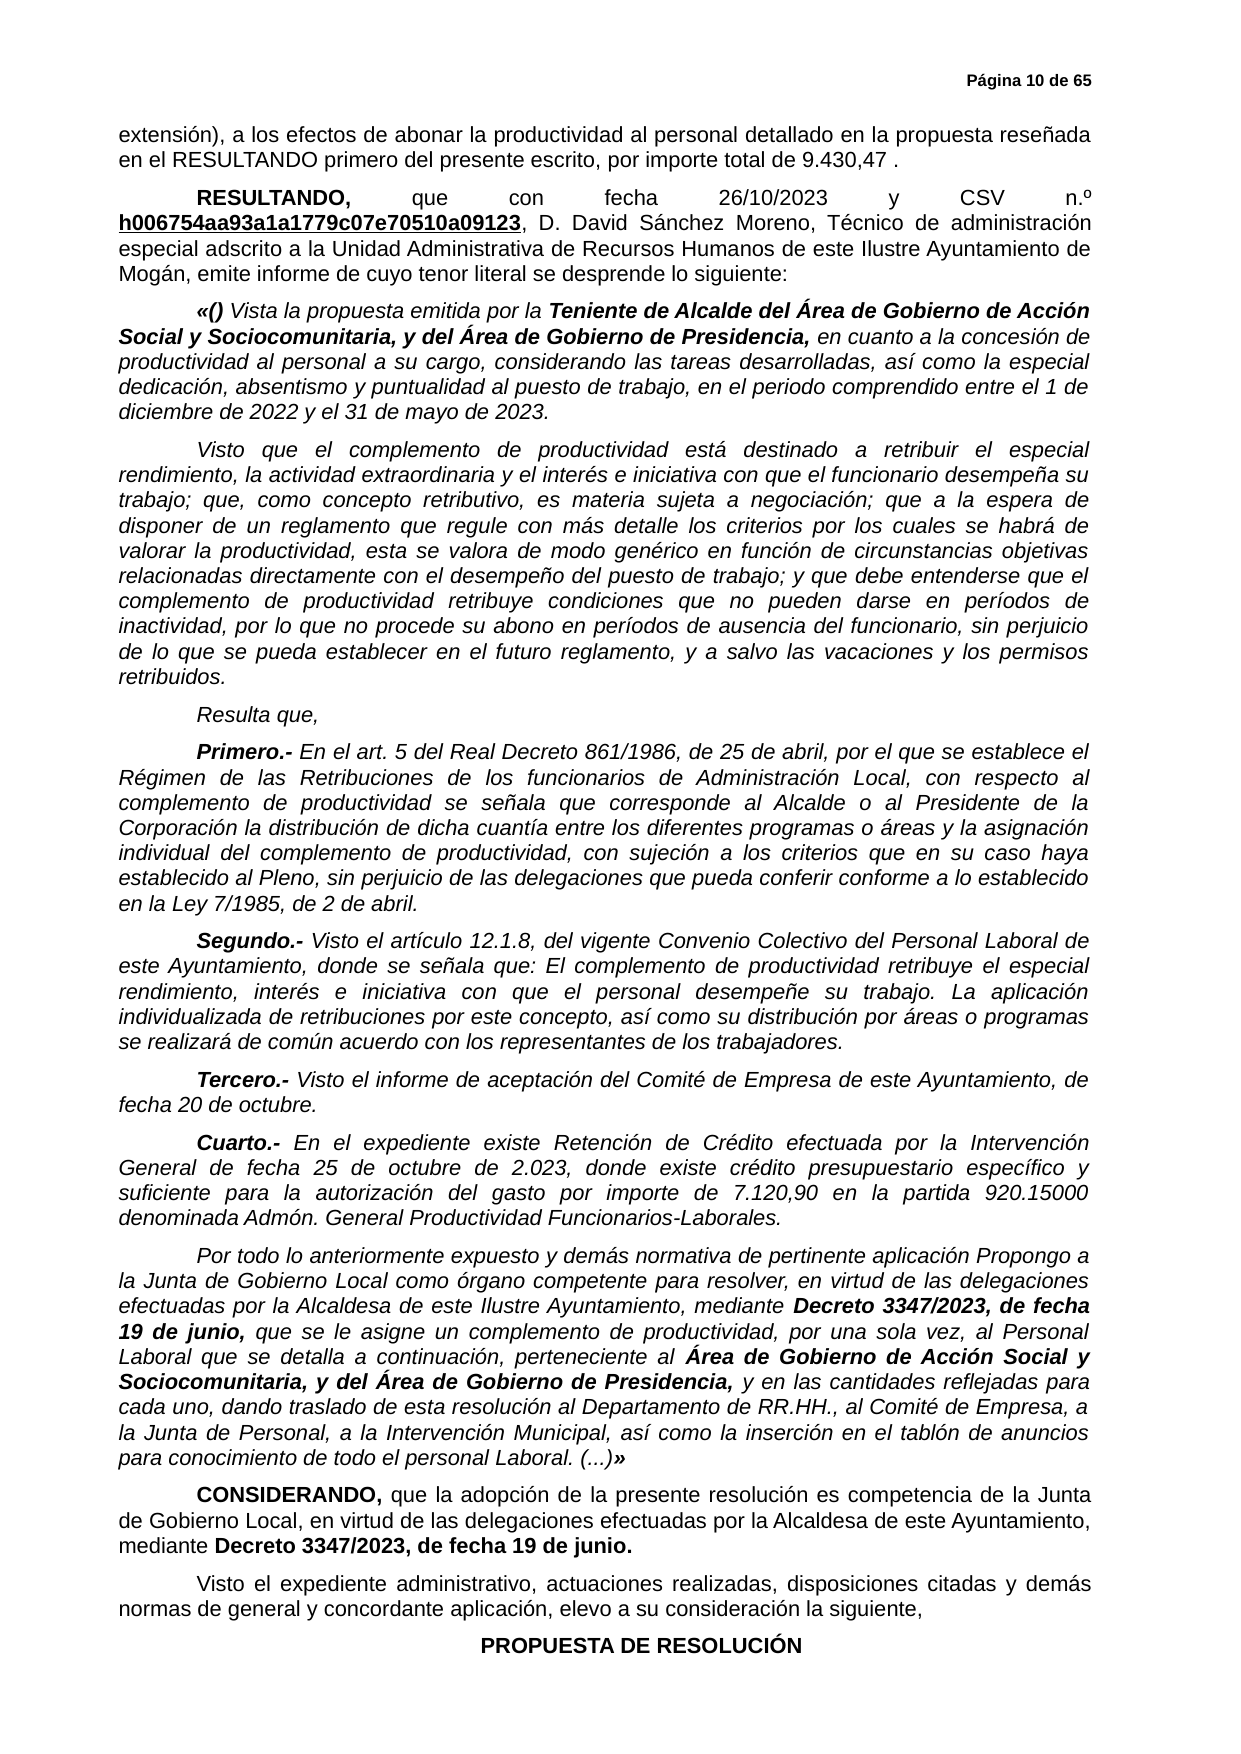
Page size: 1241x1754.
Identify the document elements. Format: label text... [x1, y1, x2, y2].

text Tercero.- Visto el informe de aceptación del Comité de Empresa de este Ayuntamiento, de fecha 20 de octubre. [118, 1067, 1092, 1117]
text extensión), a los efectos de abonar la productividad al personal detallado en la propuesta reseñada en el RESULTANDO primero del presente escrito, por importe total de 9.430,47 . [118, 122, 1092, 172]
text Cuarto.- En el expediente existe Retención de Crédito efectuada por la Intervención General de fecha 25 de octubre de 2.023, donde existe crédito presupuestario específico y suficiente para la autorización del gasto por importe de 7.120,90 en la partida 920.15000 denominada Admón. General Productividad Funcionarios-Laborales. [118, 1129, 1092, 1230]
text PROPUESTA DE RESOLUCIÓN [118, 1633, 1092, 1658]
text Segundo.- Visto el artículo 12.1.8, del vigente Convenio Colectivo del Personal Laboral de este Ayuntamiento, donde se señala que: El complemento de productividad retribuye el especial rendimiento, interés e iniciativa con que el personal desempeñe su trabajo. La aplicación individualizada de retribuciones por este concepto, así como su distribución por áreas o programas se realizará de común acuerdo con los representantes de los trabajadores. [118, 928, 1092, 1054]
text Visto el expediente administrativo, actuaciones realizadas, disposiciones citadas y demás normas de general y concordante aplicación, elevo a su consideración la siguiente, [118, 1570, 1092, 1621]
text Resulta que, [118, 701, 1092, 727]
text Por todo lo anteriormente expuesto y demás normativa de pertinente aplicación Propongo a la Junta de Gobierno Local como órgano competente para resolver, en virtud de las delegaciones efectuadas por la Alcaldesa de este Ilustre Ayuntamiento, mediante Decreto 3347/2023, de fecha 19 de junio, que se le asigne un complemento de productividad, por una sola vez, al Personal Laboral que se detalla a continuación, perteneciente al Área de Gobierno de Acción Social y Sociocomunitaria, y del Área de Gobierno de Presidencia, y en las cantidades reflejadas para cada uno, dando traslado de esta resolución al Departamento de RR.HH., al Comité de Empresa, a la Junta de Personal, a la Intervención Municipal, así como la inserción en el tablón de anuncios para conocimiento de todo el personal Laboral. (...)» [118, 1243, 1092, 1470]
text «() Vista la propuesta emitida por la Teniente de Alcalde del Área de Gobierno de Acción Social y Sociocomunitaria, y del Área de Gobierno de Presidencia, en cuanto a la concesión de productividad al personal a su cargo, considerando las tareas desarrolladas, así como la especial dedicación, absentismo y puntualidad al puesto de trabajo, en el periodo comprendido entre el 1 de diciembre de 2022 y el 31 de mayo de 2023. [118, 298, 1092, 424]
text RESULTANDO, que con fecha 26/10/2023 y CSV n.º h006754aa93a1a1779c07e70510a09123, D. David Sánchez Moreno, Técnico de administración especial adscrito a la Unidad Administrativa de Recursos Humanos de este Ilustre Ayuntamiento de Mogán, emite informe de cuyo tenor literal se desprende lo siguiente: [118, 185, 1092, 286]
text CONSIDERANDO, que la adopción de la presente resolución es competencia de la Junta de Gobierno Local, en virtud de las delegaciones efectuadas por la Alcaldesa de este Ayuntamiento, mediante Decreto 3347/2023, de fecha 19 de junio. [118, 1482, 1092, 1558]
text Visto que el complemento de productividad está destinado a retribuir el especial rendimiento, la actividad extraordinaria y el interés e iniciativa con que el funcionario desempeña su trabajo; que, como concepto retributivo, es materia sujeta a negociación; que a la espera de disponer de un reglamento que regule con más detalle los criterios por los cuales se habrá de valorar la productividad, esta se valora de modo genérico en función de circunstancias objetivas relacionadas directamente con el desempeño del puesto de trabajo; y que debe entenderse que el complemento de productividad retribuye condiciones que no pueden darse en períodos de inactividad, por lo que no procede su abono en períodos de ausencia del funcionario, sin perjuicio de lo que se pueda establecer en el futuro reglamento, y a salvo las vacaciones y los permisos retribuidos. [118, 437, 1092, 689]
text Primero.- En el art. 5 del Real Decreto 861/1986, de 25 de abril, por el que se establece el Régimen de las Retribuciones de los funcionarios de Administración Local, con respecto al complemento de productividad se señala que corresponde al Alcalde o al Presidente de la Corporación la distribución de dicha cuantía entre los diferentes programas o áreas y la asignación individual del complemento de productividad, con sujeción a los criterios que en su caso haya establecido al Pleno, sin perjuicio de las delegaciones que pueda conferir conforme a lo establecido en la Ley 7/1985, de 2 de abril. [118, 739, 1092, 916]
